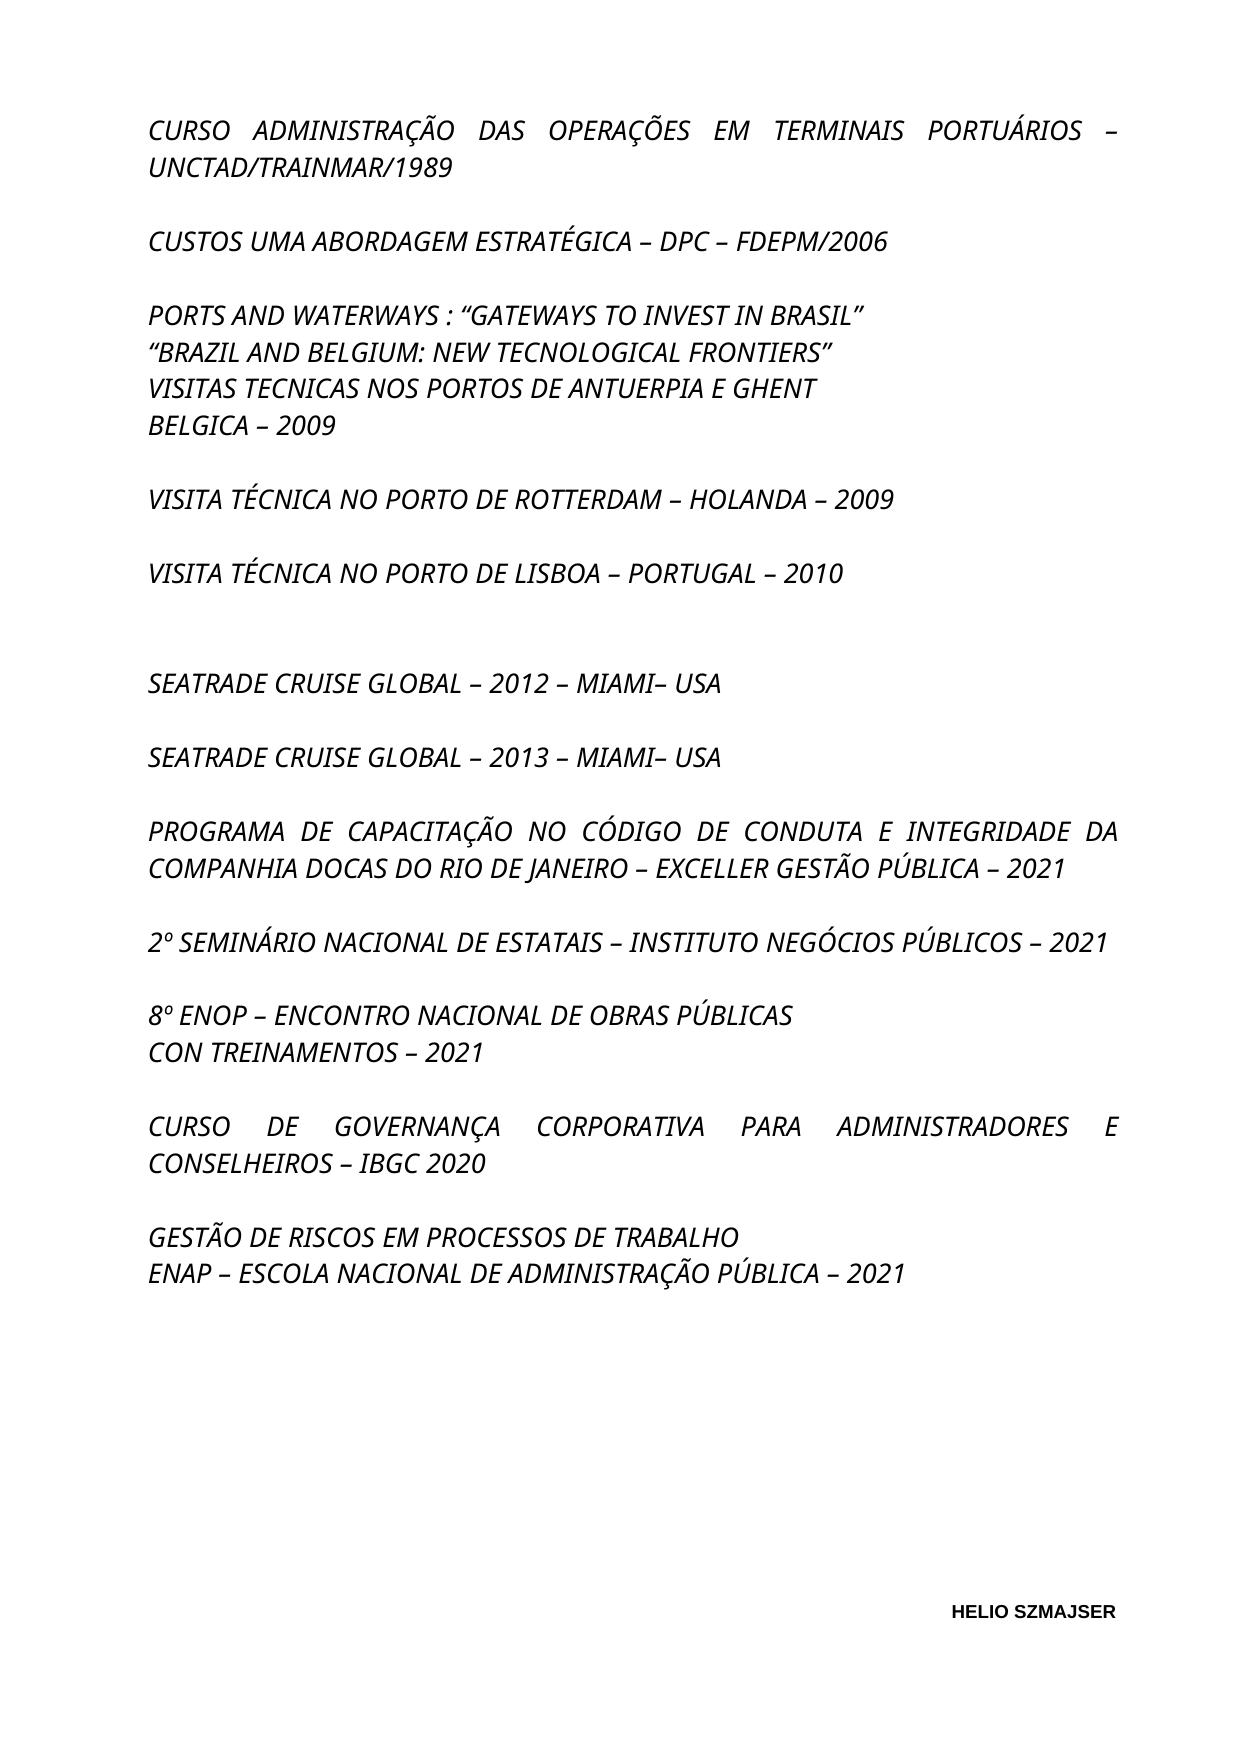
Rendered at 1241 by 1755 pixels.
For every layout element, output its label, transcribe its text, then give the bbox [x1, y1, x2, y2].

text VISITA TÉCNICA NO PORTO DE LISBOA – PORTUGAL – 2010 [148, 554, 1122, 591]
text SEATRADE CRUISE GLOBAL – 2012 – MIAMI– USA [148, 665, 1122, 702]
text CURSO ADMINISTRAÇÃO DAS OPERAÇÕES EM TERMINAIS PORTUÁRIOS – UNCTAD/TRAINMAR/1989 [148, 112, 1122, 186]
text GESTÃO DE RISCOS EM PROCESSOS DE TRABALHO [148, 1218, 1122, 1255]
text BELGICA – 2009 [148, 407, 1122, 444]
text CON TREINAMENTOS – 2021 [148, 1034, 1122, 1071]
text CUSTOS UMA ABORDAGEM ESTRATÉGICA – DPC – FDEPM/2006 [148, 222, 1122, 259]
text 2º SEMINÁRIO NACIONAL DE ESTATAIS – INSTITUTO NEGÓCIOS PÚBLICOS – 2021 [148, 923, 1122, 960]
text VISITA TÉCNICA NO PORTO DE ROTTERDAM – HOLANDA – 2009 [148, 481, 1122, 517]
text VISITAS TECNICAS NOS PORTOS DE ANTUERPIA E GHENT [148, 370, 1122, 407]
text CURSO DE GOVERNANÇA CORPORATIVA PARA ADMINISTRADORES E CONSELHEIROS – IBGC 2020 [148, 1107, 1122, 1181]
text SEATRADE CRUISE GLOBAL – 2013 – MIAMI– USA [148, 739, 1122, 776]
text ENAP – ESCOLA NACIONAL DE ADMINISTRAÇÃO PÚBLICA – 2021 [148, 1255, 1122, 1292]
text PROGRAMA DE CAPACITAÇÃO NO CÓDIGO DE CONDUTA E INTEGRIDADE DA COMPANHIA DOCAS DO RIO DE JANEIRO – EXCELLER GESTÃO PÚBLICA – 2021 [148, 812, 1122, 886]
text 8º ENOP – ENCONTRO NACIONAL DE OBRAS PÚBLICAS [148, 997, 1122, 1034]
text PORTS AND WATERWAYS : “GATEWAYS TO INVEST IN BRASIL” [148, 296, 1122, 333]
text “BRAZIL AND BELGIUM: NEW TECNOLOGICAL FRONTIERS” [148, 333, 1122, 370]
